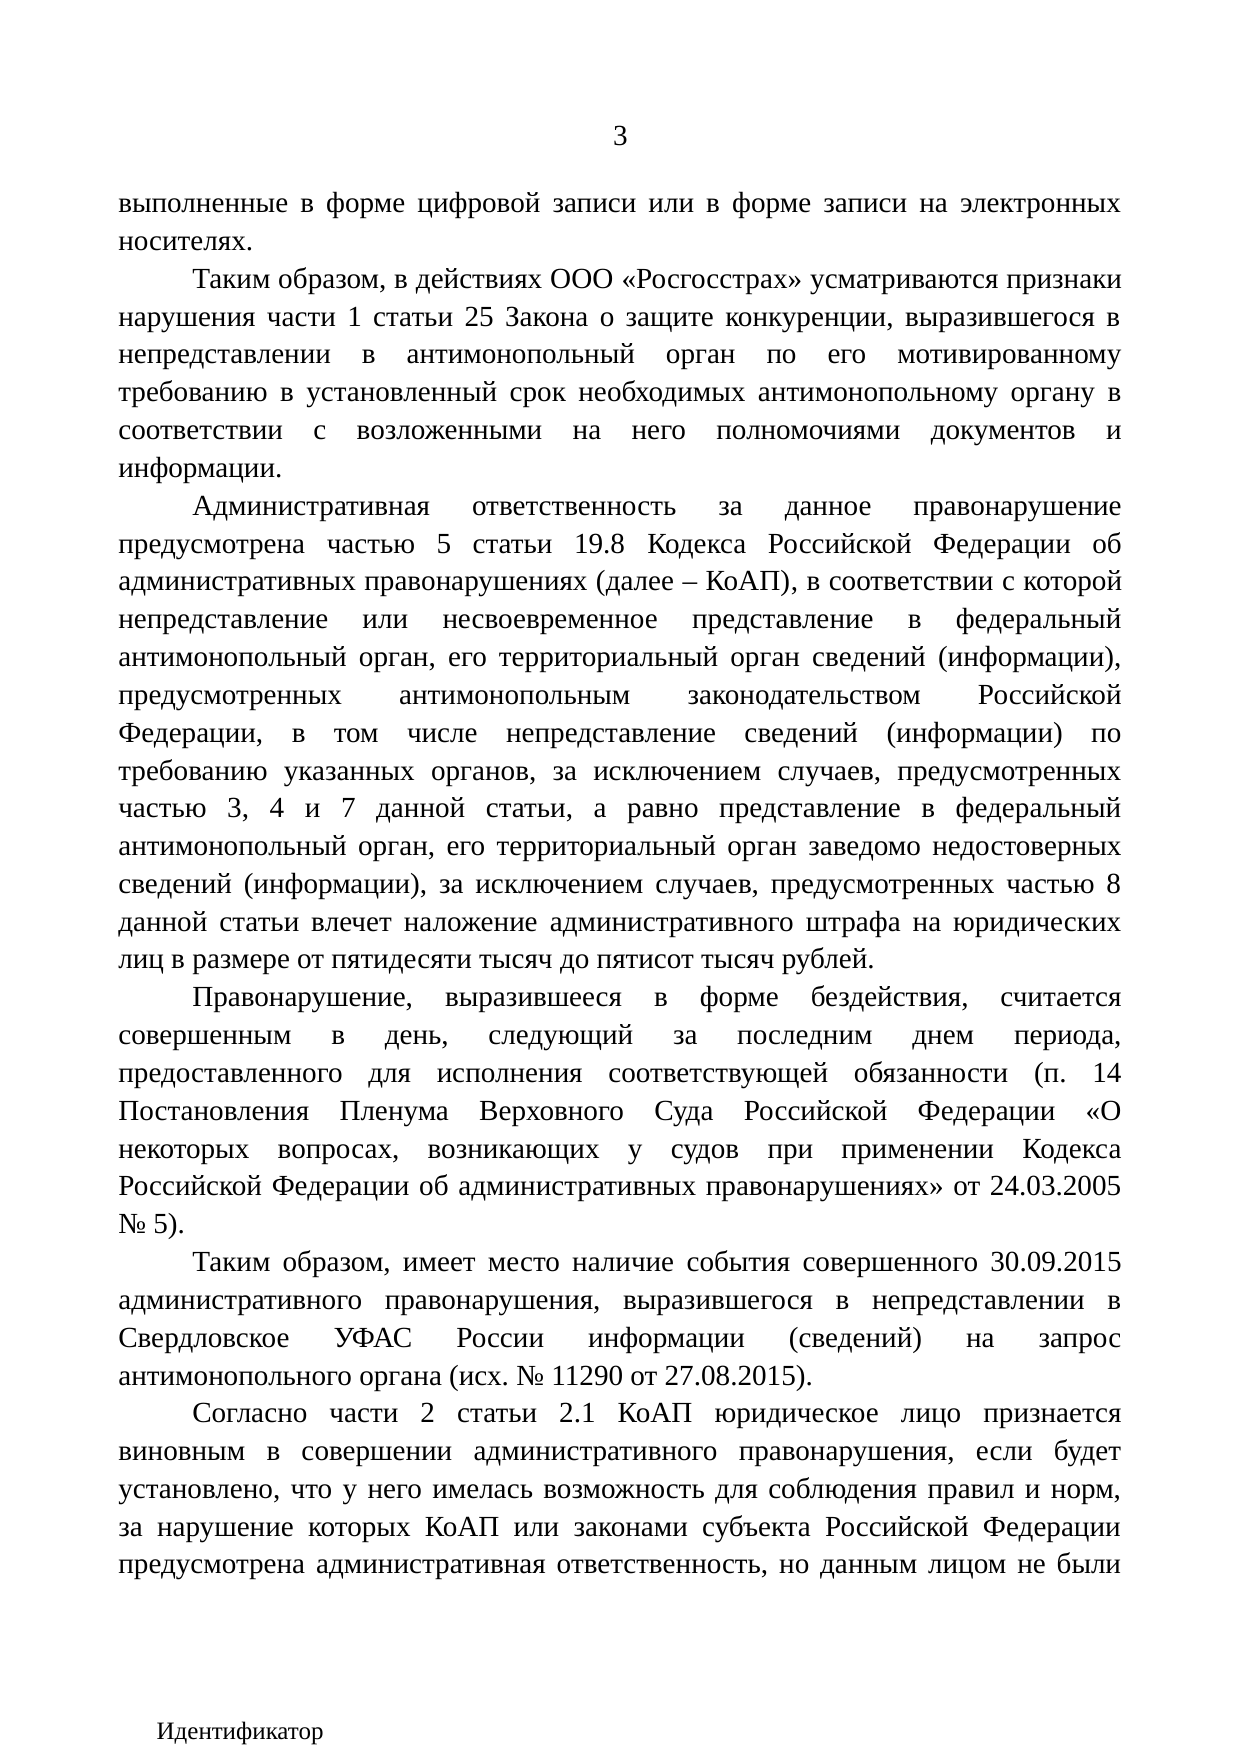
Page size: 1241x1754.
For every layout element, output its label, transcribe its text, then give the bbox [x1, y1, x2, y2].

text Таким образом, имеет место наличие события совершенного 30.09.2015 административного правонарушения, выразившегося в непредставлении в Свердловское УФАС России информации (сведений) на запрос антимонопольного органа (исх. № 11290 от 27.08.2015). [118, 1240, 1122, 1391]
text Правонарушение, выразившееся в форме бездействия, считается совершенным в день, следующий за последним днем периода, предоставленного для исполнения соответствующей обязанности (п. 14 Постановления Пленума Верховного Суда Российской Федерации «О некоторых вопросах, возникающих у судов при применении Кодекса Российской Федерации об административных правонарушениях» от 24.03.2005 № 5). [118, 975, 1122, 1240]
text Согласно части 2 статьи 2.1 КоАП юридическое лицо признается виновным в совершении административного правонарушения, если будет установлено, что у него имелась возможность для соблюдения правил и норм, за нарушение которых КоАП или законами субъекта Российской Федерации предусмотрена административная ответственность, но данным лицом не были [118, 1391, 1122, 1580]
text выполненные в форме цифровой записи или в форме записи на электронных носителях. [118, 181, 1122, 257]
text Административная ответственность за данное правонарушение предусмотрена частью 5 статьи 19.8 Кодекса Российской Федерации об административных правонарушениях (далее – КоАП), в соответствии с которой непредставление или несвоевременное представление в федеральный антимонопольный орган, его территориальный орган сведений (информации), предусмотренных антимонопольным законодательством Российской Федерации, в том числе непредставление сведений (информации) по требованию указанных органов, за исключением случаев, предусмотренных частью 3, 4 и 7 данной статьи, а равно представление в федеральный антимонопольный орган, его территориальный орган заведомо недостоверных сведений (информации), за исключением случаев, предусмотренных частью 8 данной статьи влечет наложение административного штрафа на юридических лиц в размере от пятидесяти тысяч до пятисот тысяч рублей. [118, 484, 1122, 975]
text Таким образом, в действиях ООО «Росгосстрах» усматриваются признаки нарушения части 1 статьи 25 Закона о защите конкуренции, выразившегося в непредставлении в антимонопольный орган по его мотивированному требованию в установленный срок необходимых антимонопольному органу в соответствии с возложенными на него полномочиями документов и информации. [118, 257, 1122, 484]
